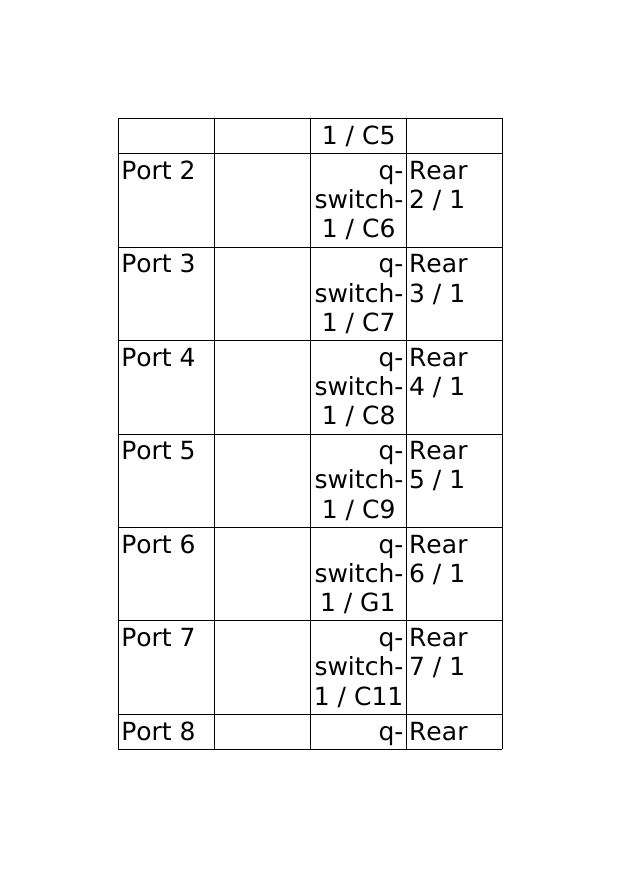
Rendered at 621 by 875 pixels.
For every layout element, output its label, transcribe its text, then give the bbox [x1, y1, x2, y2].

table_cell [215, 715, 310, 749]
table_cell [215, 621, 310, 714]
table_cell q- [311, 715, 406, 749]
table_cell [215, 248, 310, 340]
table_cell Rear 7 / 1 [407, 621, 502, 714]
table_cell Rear [407, 715, 502, 749]
table_cell Port 5 [119, 435, 214, 527]
table_cell [215, 435, 310, 527]
table_cell q-switch-1 / C7 [311, 248, 406, 340]
table_cell Port 6 [119, 528, 214, 620]
table_cell q-switch-1 / C11 [311, 621, 406, 714]
table_cell [215, 528, 310, 620]
table_cell q-switch-1 / G1 [311, 528, 406, 620]
table_cell Port 8 [119, 715, 214, 749]
table_cell [215, 341, 310, 433]
table_cell q-switch-1 / C8 [311, 341, 406, 433]
table_cell Port 7 [119, 621, 214, 714]
table_cell [407, 119, 502, 153]
table_cell [119, 119, 214, 153]
table_cell [215, 119, 310, 153]
table_cell [215, 154, 310, 247]
table_cell Rear 6 / 1 [407, 528, 502, 620]
table_cell Rear 4 / 1 [407, 341, 502, 433]
table_cell Port 3 [119, 248, 214, 340]
table_cell 1 / C5 [311, 119, 406, 153]
table_cell q-switch-1 / C9 [311, 435, 406, 527]
table_cell Rear 3 / 1 [407, 248, 502, 340]
table_cell Port 4 [119, 341, 214, 433]
table_cell q-switch-1 / C6 [311, 154, 406, 247]
table_cell Rear 2 / 1 [407, 154, 502, 247]
table_cell Port 2 [119, 154, 214, 247]
table_cell Rear 5 / 1 [407, 435, 502, 527]
